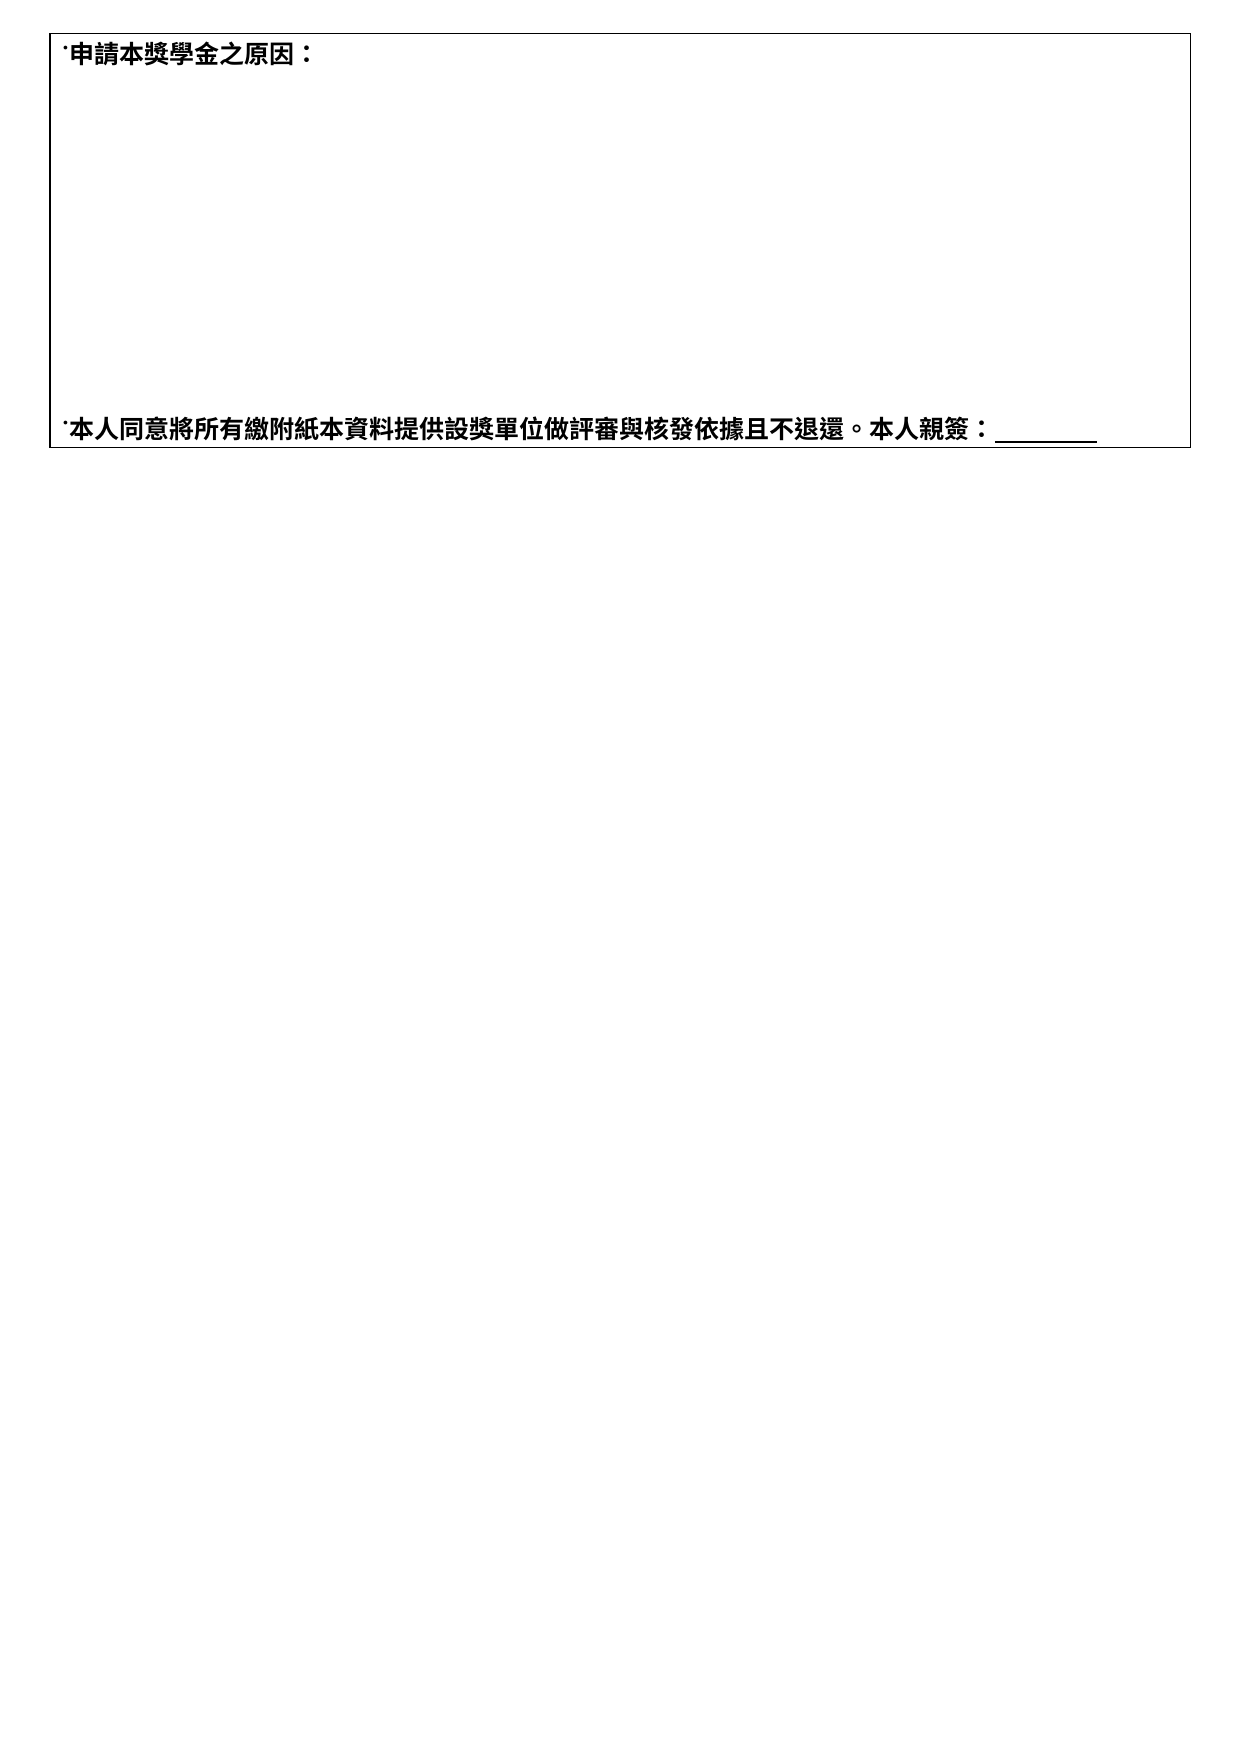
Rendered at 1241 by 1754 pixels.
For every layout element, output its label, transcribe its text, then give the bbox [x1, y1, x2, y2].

table_cell ˙申請本獎學金之原因： ˙本人同意將所有繳附紙本資料提供設獎單位做評審與核發依據且不退還。本人親簽： [51, 34, 1190, 447]
